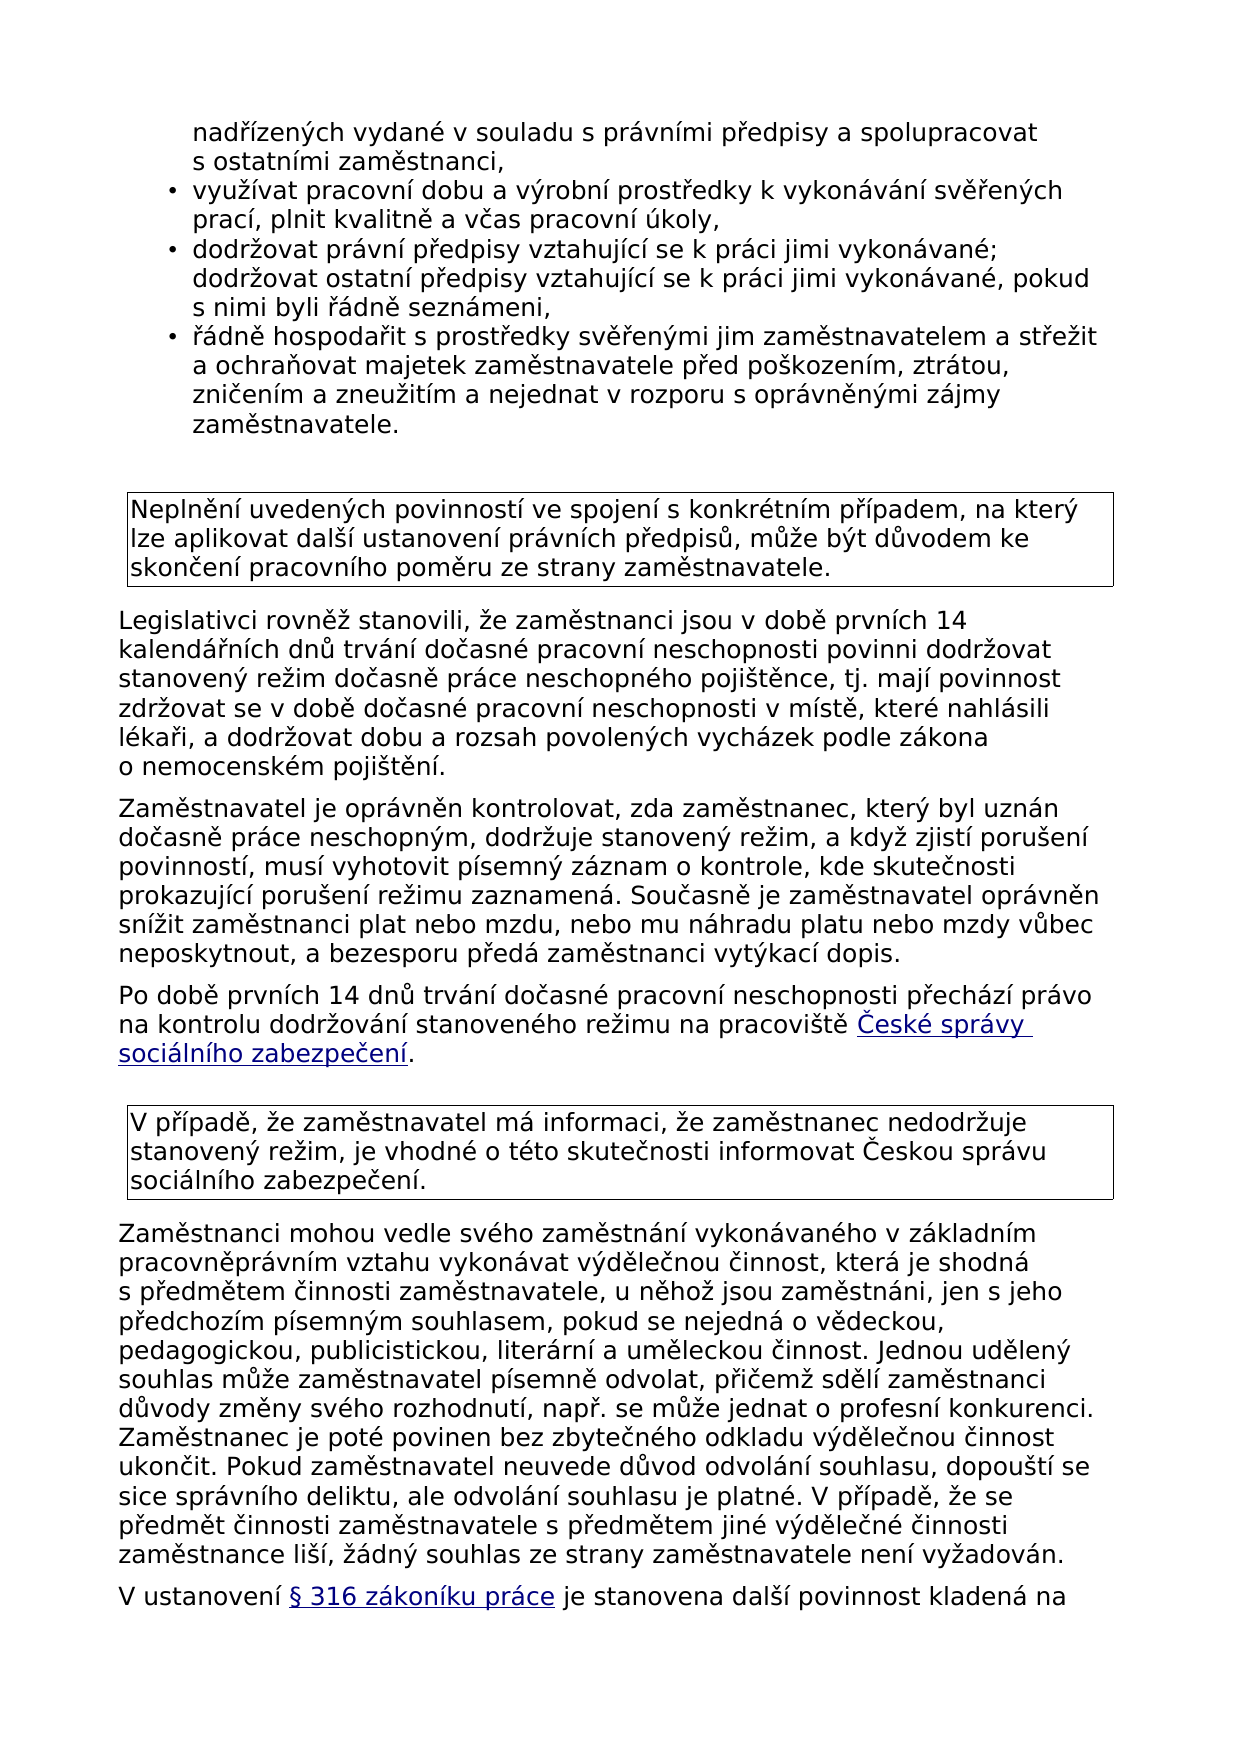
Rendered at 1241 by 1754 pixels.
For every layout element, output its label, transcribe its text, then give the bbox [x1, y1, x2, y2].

text Zaměstnavatel je oprávněn kontrolovat, zda zaměstnanec, který byl uznán dočasně práce neschopným, dodržuje stanovený režim, a když zjistí porušení povinností, musí vyhotovit písemný záznam o kontrole, kde skutečnosti prokazující porušení režimu zaznamená. Současně je zaměstnavatel oprávněn snížit zaměstnanci plat nebo mzdu, nebo mu náhradu platu nebo mzdy vůbec neposkytnout, a bezesporu předá zaměstnanci vytýkací dopis. [118, 794, 1122, 969]
text Po době prvních 14 dnů trvání dočasné pracovní neschopnosti přechází právo na kontrolu dodržování stanoveného režimu na pracoviště České správy sociálního zabezpečení. [118, 981, 1122, 1069]
list dodržovat právní předpisy vztahující se k práci jimi vykonávané; dodržovat ostatní předpisy vztahující se k práci jimi vykonávané, pokud s nimi byli řádně seznámeni, [177, 235, 1122, 322]
list řádně hospodařit s prostředky svěřenými jim zaměstnavatelem a střežit a ochraňovat majetek zaměstnavatele před poškozením, ztrátou, zničením a zneužitím a nejednat v rozporu s oprávněnými zájmy zaměstnavatele. [177, 322, 1122, 439]
text V ustanovení § 316 zákoníku práce je stanovena další povinnost kladená na [118, 1582, 1122, 1611]
list využívat pracovní dobu a výrobní prostředky k vykonávání svěřených prací, plnit kvalitně a včas pracovní úkoly, [177, 176, 1122, 235]
text Zaměstnanci mohou vedle svého zaměstnání vykonávaného v základním pracovněprávním vztahu vykonávat výdělečnou činnost, která je shodná s předmětem činnosti zaměstnavatele, u něhož jsou zaměstnáni, jen s jeho předchozím písemným souhlasem, pokud se nejedná o vědeckou, pedagogickou, publicistickou, literární a uměleckou činnost. Jednou udělený souhlas může zaměstnavatel písemně odvolat, přičemž sdělí zaměstnanci důvody změny svého rozhodnutí, např. se může jednat o profesní konkurenci. Zaměstnanec je poté povinen bez zbytečného odkladu výdělečnou činnost ukončit. Pokud zaměstnavatel neuvede důvod odvolání souhlasu, dopouští se sice správního deliktu, ale odvolání souhlasu je platné. V případě, že se předmět činnosti zaměstnavatele s předmětem jiné výdělečné činnosti zaměstnance liší, žádný souhlas ze strany zaměstnavatele není vyžadován. [118, 1081, 1122, 1569]
table_header Neplnění uvedených povinností ve spojení s konkrétním případem, na který lze aplikovat další ustanovení právních předpisů, může být důvodem ke skončení pracovního poměru ze strany zaměstnavatele. [128, 493, 1113, 586]
text Legislativci rovněž stanovili, že zaměstnanci jsou v době prvních 14 kalendářních dnů trvání dočasné pracovní neschopnosti povinni dodržovat stanovený režim dočasně práce neschopného pojištěnce, tj. mají povinnost zdržovat se v době dočasné pracovní neschopnosti v místě, které nahlásili lékaři, a dodržovat dobu a rozsah povolených vycházek podle zákona o nemocenském pojištění. [118, 468, 1122, 781]
table_header V případě, že zaměstnavatel má informaci, že zaměstnanec nedodržuje stanovený režim, je vhodné o této skutečnosti informovat Českou správu sociálního zabezpečení. [128, 1106, 1113, 1198]
list nadřízených vydané v souladu s právními předpisy a spolupracovat s ostatními zaměstnanci, [177, 118, 1122, 176]
